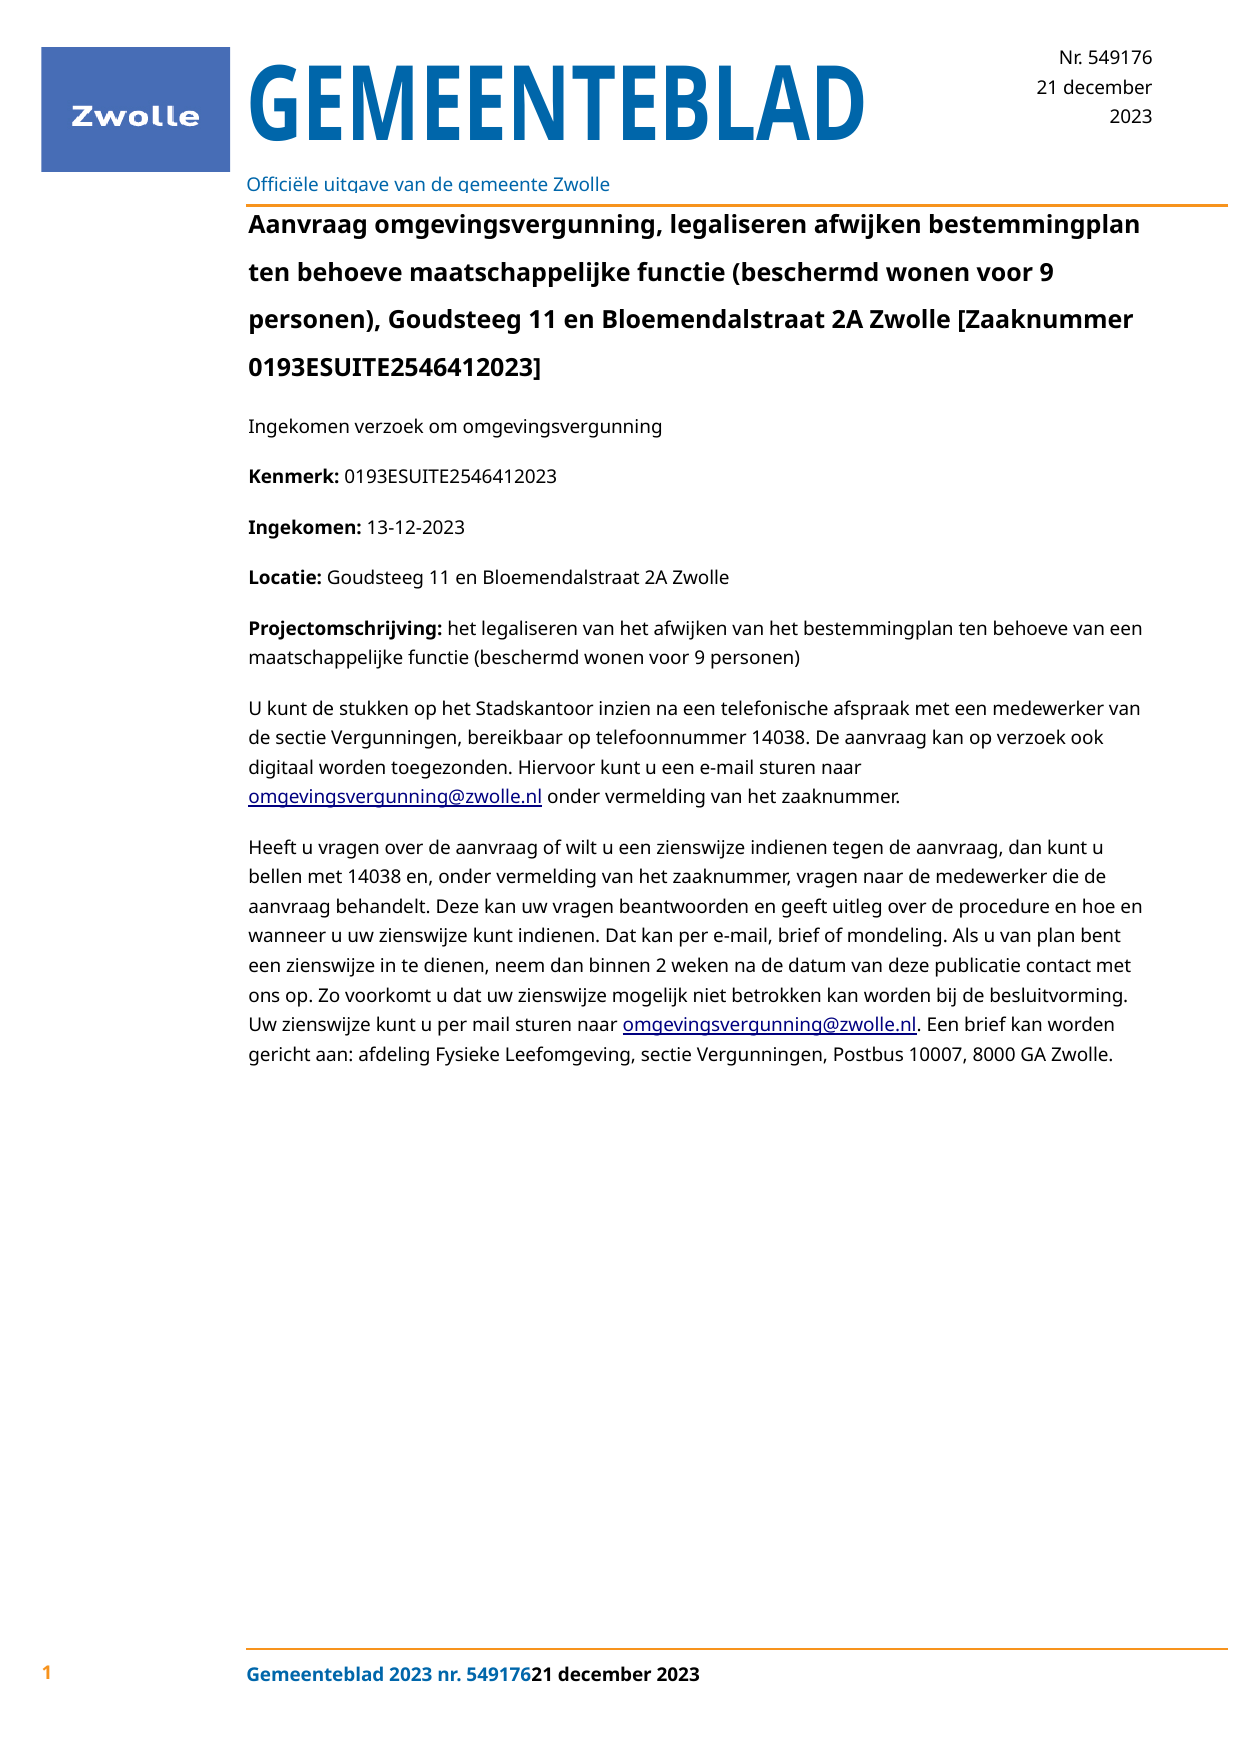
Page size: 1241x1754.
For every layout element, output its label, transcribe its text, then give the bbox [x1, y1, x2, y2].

text Heeft u vragen over de aanvraag of wilt u een zienswijze indienen tegen de aanvraag, dan kunt u bellen met 14038 en, onder vermelding van het zaaknummer, vragen naar de medewerker die de aanvraag behandelt. Deze kan uw vragen beantwoorden en geeft uitleg over de procedure en hoe en wanneer u uw zienswijze kunt indienen. Dat kan per e-mail, brief of mondeling. Als u van plan bent een zienswijze in te dienen, neem dan binnen 2 weken na de datum van deze publicatie contact met ons op. Zo voorkomt u dat uw zienswijze mogelijk niet betrokken kan worden bij de besluitvorming. Uw zienswijze kunt u per mail sturen naar omgevingsvergunning@zwolle.nl. Een brief kan worden gericht aan: afdeling Fysieke Leefomgeving, sectie Vergunningen, Postbus 10007, 8000 GA Zwolle. [248, 834, 1152, 1067]
text U kunt de stukken op het Stadskantoor inzien na een telefonische afspraak met een medewerker van de sectie Vergunningen, bereikbaar op telefoonnummer 14038. De aanvraag kan op verzoek ook digitaal worden toegezonden. Hiervoor kunt u een e-mail sturen naar omgevingsvergunning@zwolle.nl onder vermelding van het zaaknummer. [248, 695, 1152, 809]
text Projectomschrijving: het legaliseren van het afwijken van het bestemmingplan ten behoeve van een maatschappelijke functie (beschermd wonen voor 9 personen) [248, 615, 1152, 670]
text Ingekomen: 13-12-2023 [248, 514, 1152, 540]
text Aanvraag omgevingsvergunning, legaliseren afwijken bestemmingplan ten behoeve maatschappelijke functie (beschermd wonen voor 9 personen), Goudsteeg 11 en Bloemendalstraat 2A Zwolle [Zaaknummer 0193ESUITE2546412023] [248, 207, 1152, 384]
text Kenmerk: 0193ESUITE2546412023 [248, 463, 1152, 489]
text Ingekomen verzoek om omgevingsvergunning [248, 413, 1152, 439]
picture [41, 47, 231, 172]
text Locatie: Goudsteeg 11 en Bloemendalstraat 2A Zwolle [248, 564, 1152, 590]
